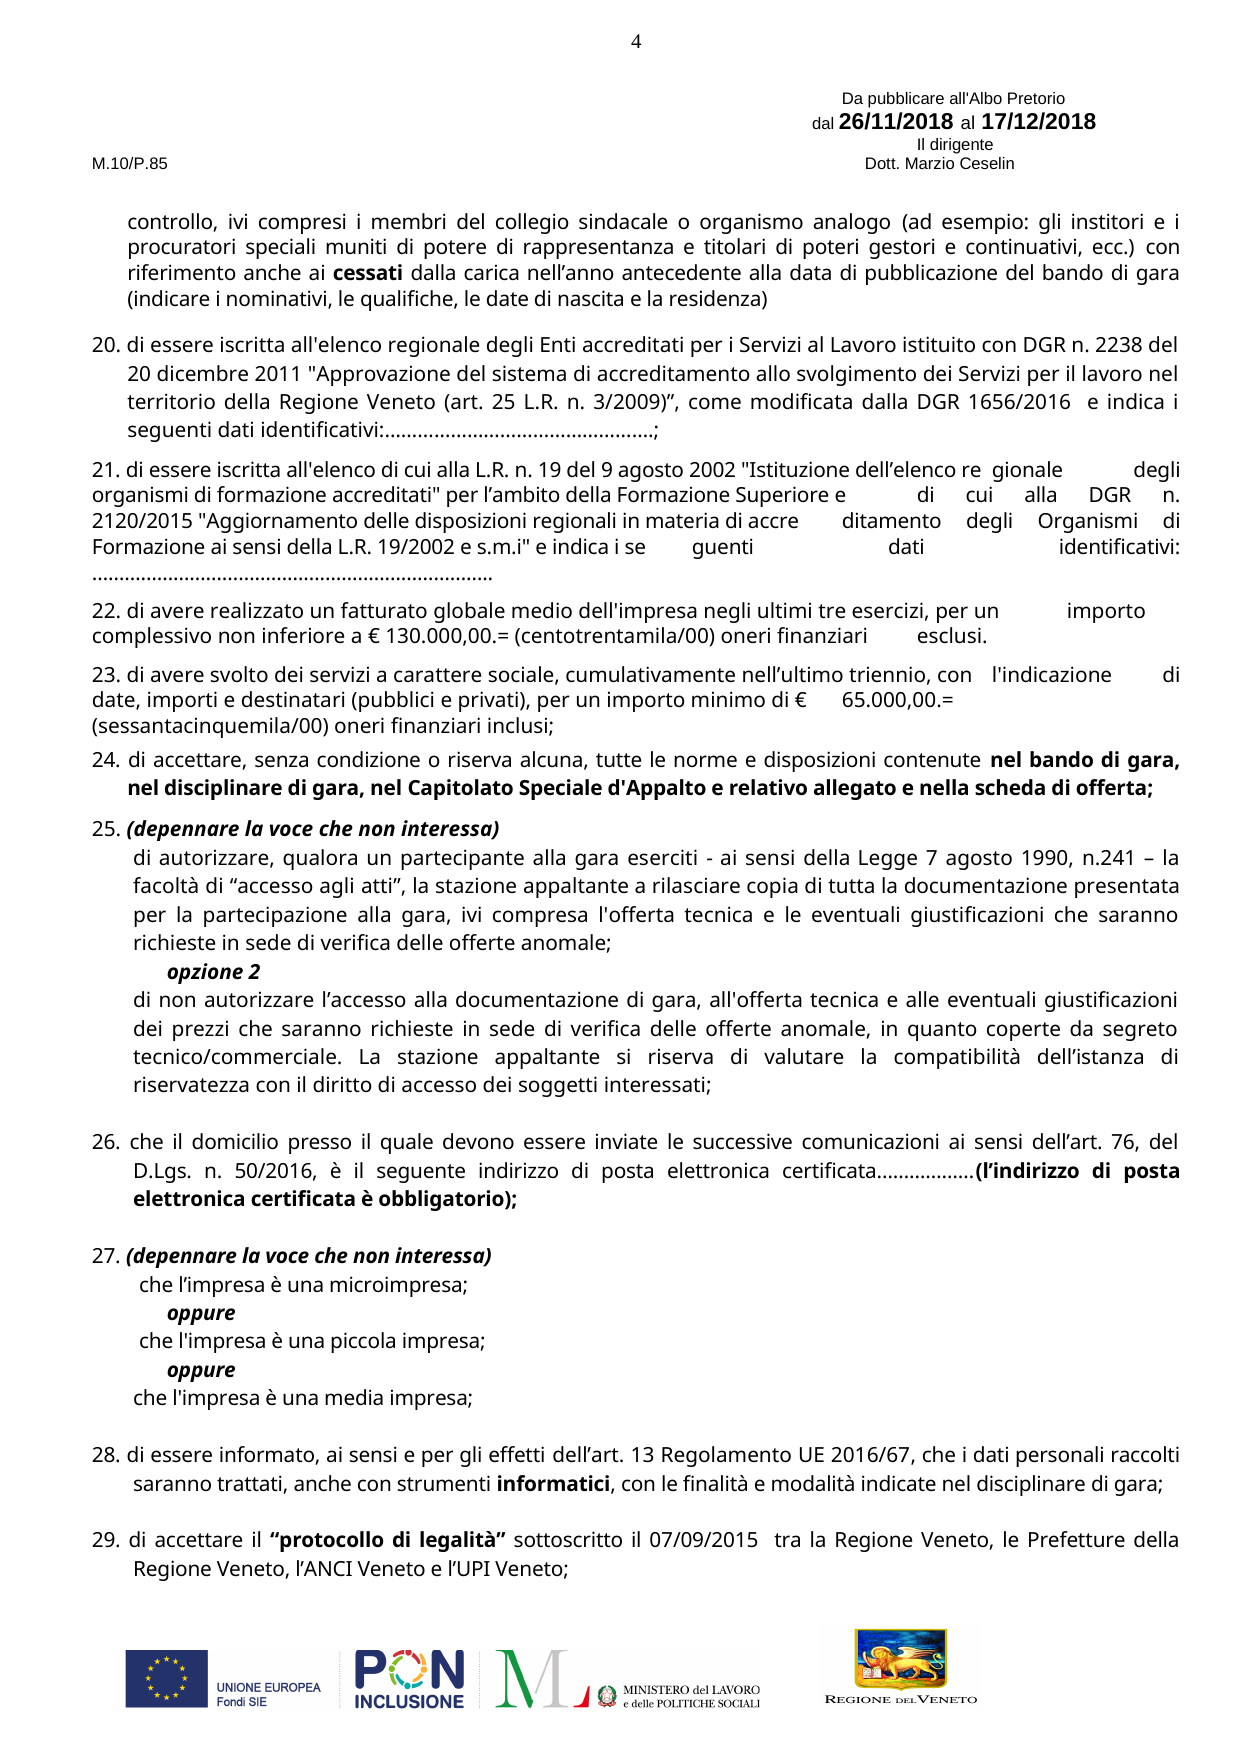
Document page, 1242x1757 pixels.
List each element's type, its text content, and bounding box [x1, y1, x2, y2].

text di non autorizzare l’accesso alla documentazione di gara, all'offerta tecnica e alle eventuali giustificazioni dei prezzi che saranno richieste in sede di verifica delle offerte anomale, in quanto coperte da segreto tecnico/commerciale. La stazione appaltante si riserva di valutare la compatibilità dell’istanza di riservatezza con il diritto di accesso dei soggetti interessati; [133, 985, 1180, 1099]
text che l’impresa è una microimpresa; [139, 1270, 1180, 1298]
text che l'impresa è una piccola impresa; [139, 1327, 1180, 1355]
list 20. di essere iscritta all'elenco regionale degli Enti accreditati per i Servizi al Lavoro istituito con DGR n. 2238 del 20 dicembre 2011 "Approvazione del sistema di accreditamento allo svolgimento dei Servizi per il lavoro nel territorio della Regione Veneto (art. 25 L.R. n. 3/2009)”, come modificata dalla DGR 1656/2016 e indica i seguenti dati identificativi:………………………………………….; [92, 330, 1180, 444]
text 25. (depennare la voce che non interessa) [92, 814, 1180, 843]
text che l'impresa è una media impresa; [92, 1383, 1180, 1412]
list 22. di avere realizzato un fatturato globale medio dell'impresa negli ultimi tre esercizi, per un importo complessivo non inferiore a € 130.000,00.= (centotrentamila/00) oneri finanziari esclusi. [92, 598, 1180, 649]
list 21. di essere iscritta all'elenco di cui alla L.R. n. 19 del 9 agosto 2002 "Istituzione dell’elenco re gionale degli organismi di formazione accreditati" per l’ambito della Formazione Superiore e di cui alla DGR n. 2120/2015 "Aggiornamento delle disposizioni regionali in materia di accre ditamento degli Organismi di Formazione ai sensi della L.R. 19/2002 e s.m.i" e indica i se guenti dati identificativi:……………………………………………………………….. [86, 456, 1180, 585]
text opzione 2 [121, 957, 1182, 985]
text 24. di accettare, senza condizione o riserva alcuna, tutte le norme e disposizioni contenute nel bando di gara, nel disciplinare di gara, nel Capitolato Speciale d'Appalto e relativo allegato e nella scheda di offerta; [92, 745, 1180, 802]
picture [125, 1650, 760, 1710]
text controllo, ivi compresi i membri del collegio sindacale o organismo analogo (ad esempio: gli institori e i procuratori speciali muniti di potere di rappresentanza e titolari di poteri gestori e continuativi, ecc.) con riferimento anche ai cessati dalla carica nell’anno antecedente alla data di pubblicazione del bando di gara (indicare i nominativi, le qualifiche, le date di nascita e la residenza) [127, 208, 1180, 311]
text oppure [92, 1355, 1180, 1383]
text 29. di accettare il “protocollo di legalità” sottoscritto il 07/09/2015 tra la Regione Veneto, le Prefetture della Regione Veneto, l’ANCI Veneto e l’UPI Veneto; [92, 1526, 1180, 1582]
text di autorizzare, qualora un partecipante alla gara eserciti - ai sensi della Legge 7 agosto 1990, n.241 – la facoltà di “accesso agli atti”, la stazione appaltante a rilasciare copia di tutta la documentazione presentata per la partecipazione alla gara, ivi compresa l'offerta tecnica e le eventuali giustificazioni che saranno richieste in sede di verifica delle offerte anomale; [133, 843, 1180, 957]
text 26. che il domicilio presso il quale devono essere inviate le successive comunicazioni ai sensi dell’art. 76, del D.Lgs. n. 50/2016, è il seguente indirizzo di posta elettronica certificata………………(l’indirizzo di posta elettronica certificata è obbligatorio); [92, 1127, 1180, 1213]
picture [821, 1623, 981, 1709]
text oppure [92, 1298, 1180, 1327]
list 23. di avere svolto dei servizi a carattere sociale, cumulativamente nell’ultimo triennio, con l'indicazione di date, importi e destinatari (pubblici e privati), per un importo minimo di € 65.000,00.= (sessantacinquemila/00) oneri finanziari inclusi; [92, 662, 1180, 739]
text 27. (depennare la voce che non interessa) [92, 1241, 1180, 1270]
text 28. di essere informato, ai sensi e per gli effetti dell’art. 13 Regolamento UE 2016/67, che i dati personali raccolti saranno trattati, anche con strumenti informatici, con le finalità e modalità indicate nel disciplinare di gara; [92, 1440, 1180, 1497]
